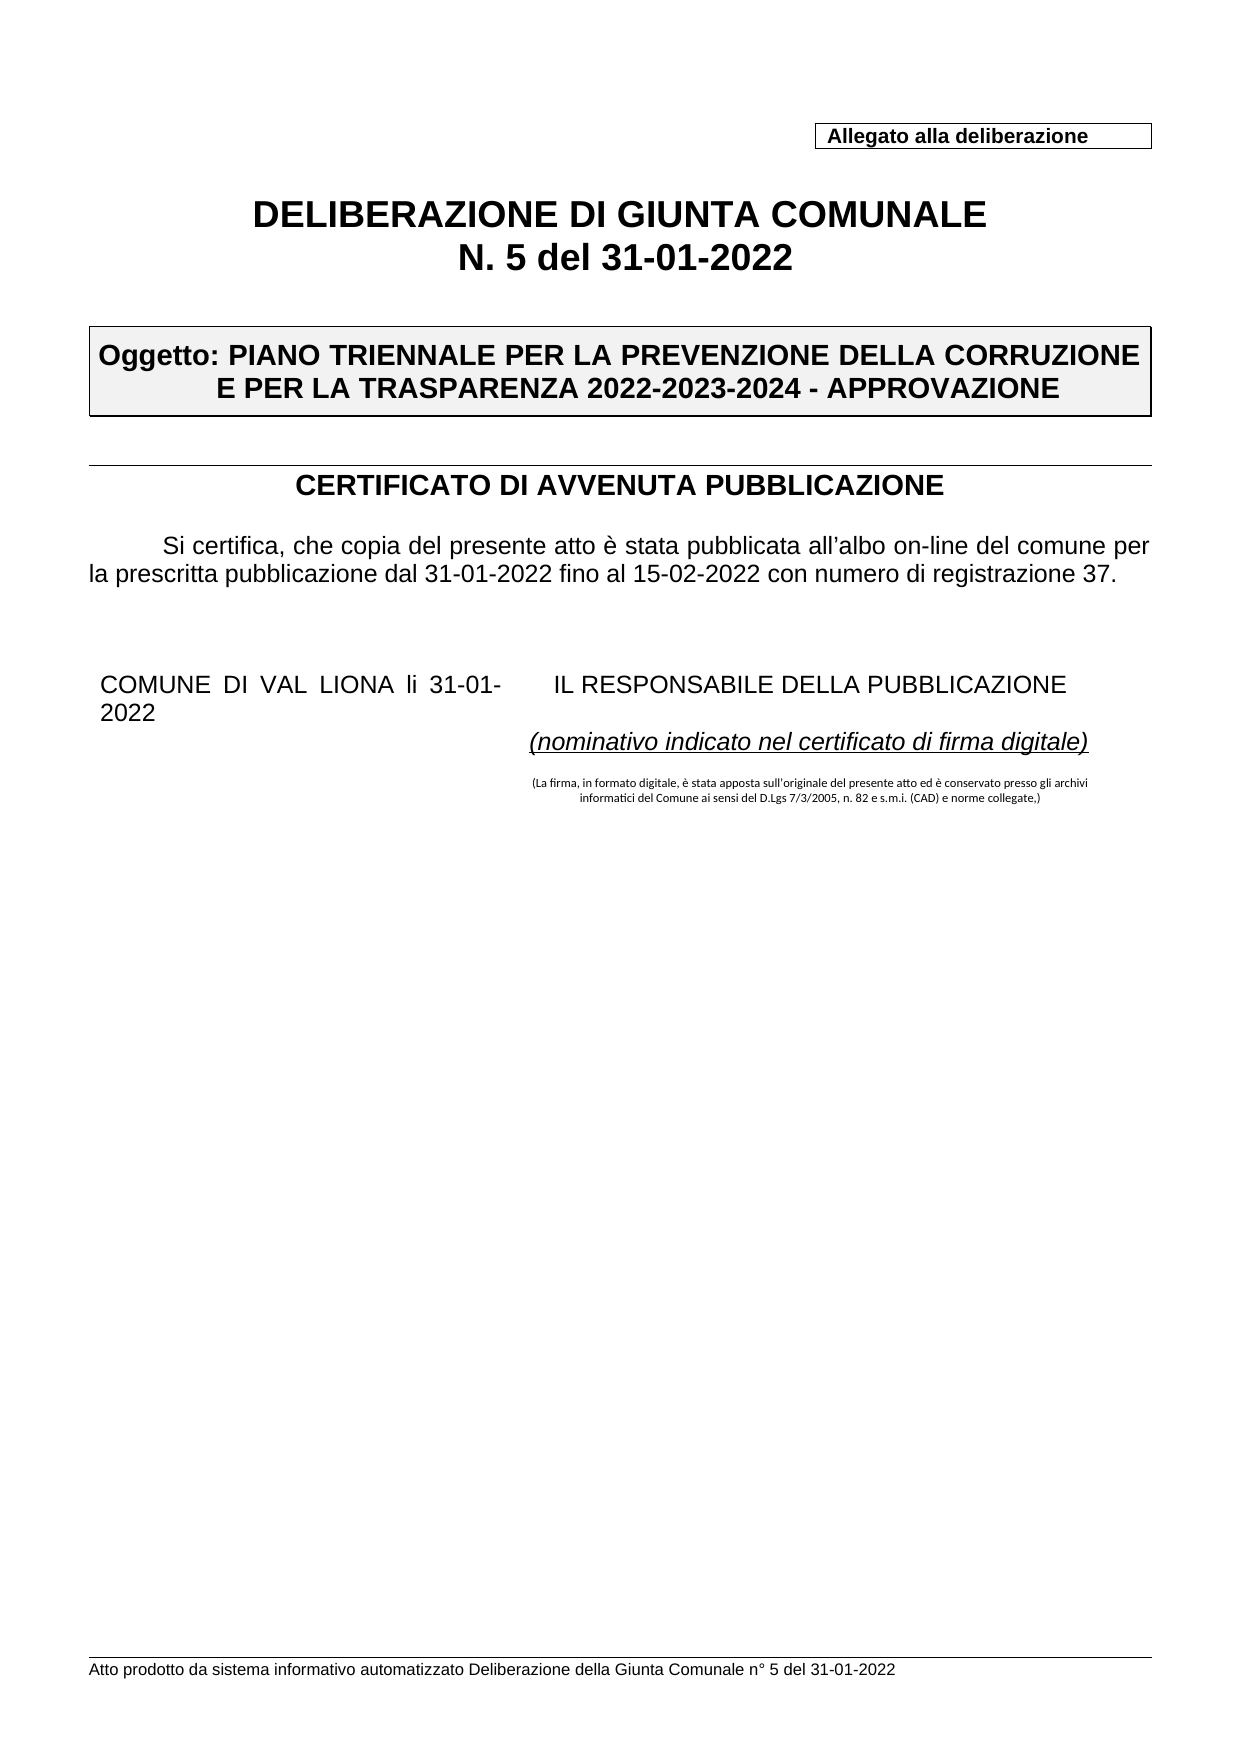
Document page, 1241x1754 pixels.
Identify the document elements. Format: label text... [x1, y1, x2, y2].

text N. 5 del 31-01-2022 [89, 235, 1152, 278]
text DELIBERAZIONE DI GIUNTA COMUNALE [89, 192, 1152, 235]
table_cell (La firma, in formato digitale, è stata apposta sull’originale del presente atto ed è conservato presso gli archivi informatici del Comune ai sensi del D.Lgs 7/3/2005, n. 82 e s.m.i. (CAD) e norme collegate,) [513, 756, 1107, 806]
table_header COMUNE DI VAL LIONA li 31-01-2022 [89, 670, 513, 727]
table_cell [89, 727, 513, 756]
text CERTIFICATO DI AVVENUTA PUBBLICAZIONE [89, 466, 1152, 502]
text Si certifica, che copia del presente atto è stata pubblicata all’albo on-line del comune per la prescritta pubblicazione dal 31-01-2022 fino al 15-02-2022 con numero di registrazione 37. [89, 531, 1152, 588]
table_header IL RESPONSABILE DELLA PUBBLICAZIONE [513, 670, 1107, 727]
table_cell [89, 756, 513, 806]
table_header Allegato alla deliberazione [816, 124, 1151, 148]
text Oggetto: PIANO TRIENNALE PER LA PREVENZIONE DELLA CORRUZIONE E PER LA TRASPARENZA 2022-2023-2024 - APPROVAZIONE [90, 327, 1150, 415]
table_cell (nominativo indicato nel certificato di firma digitale) [513, 727, 1107, 756]
